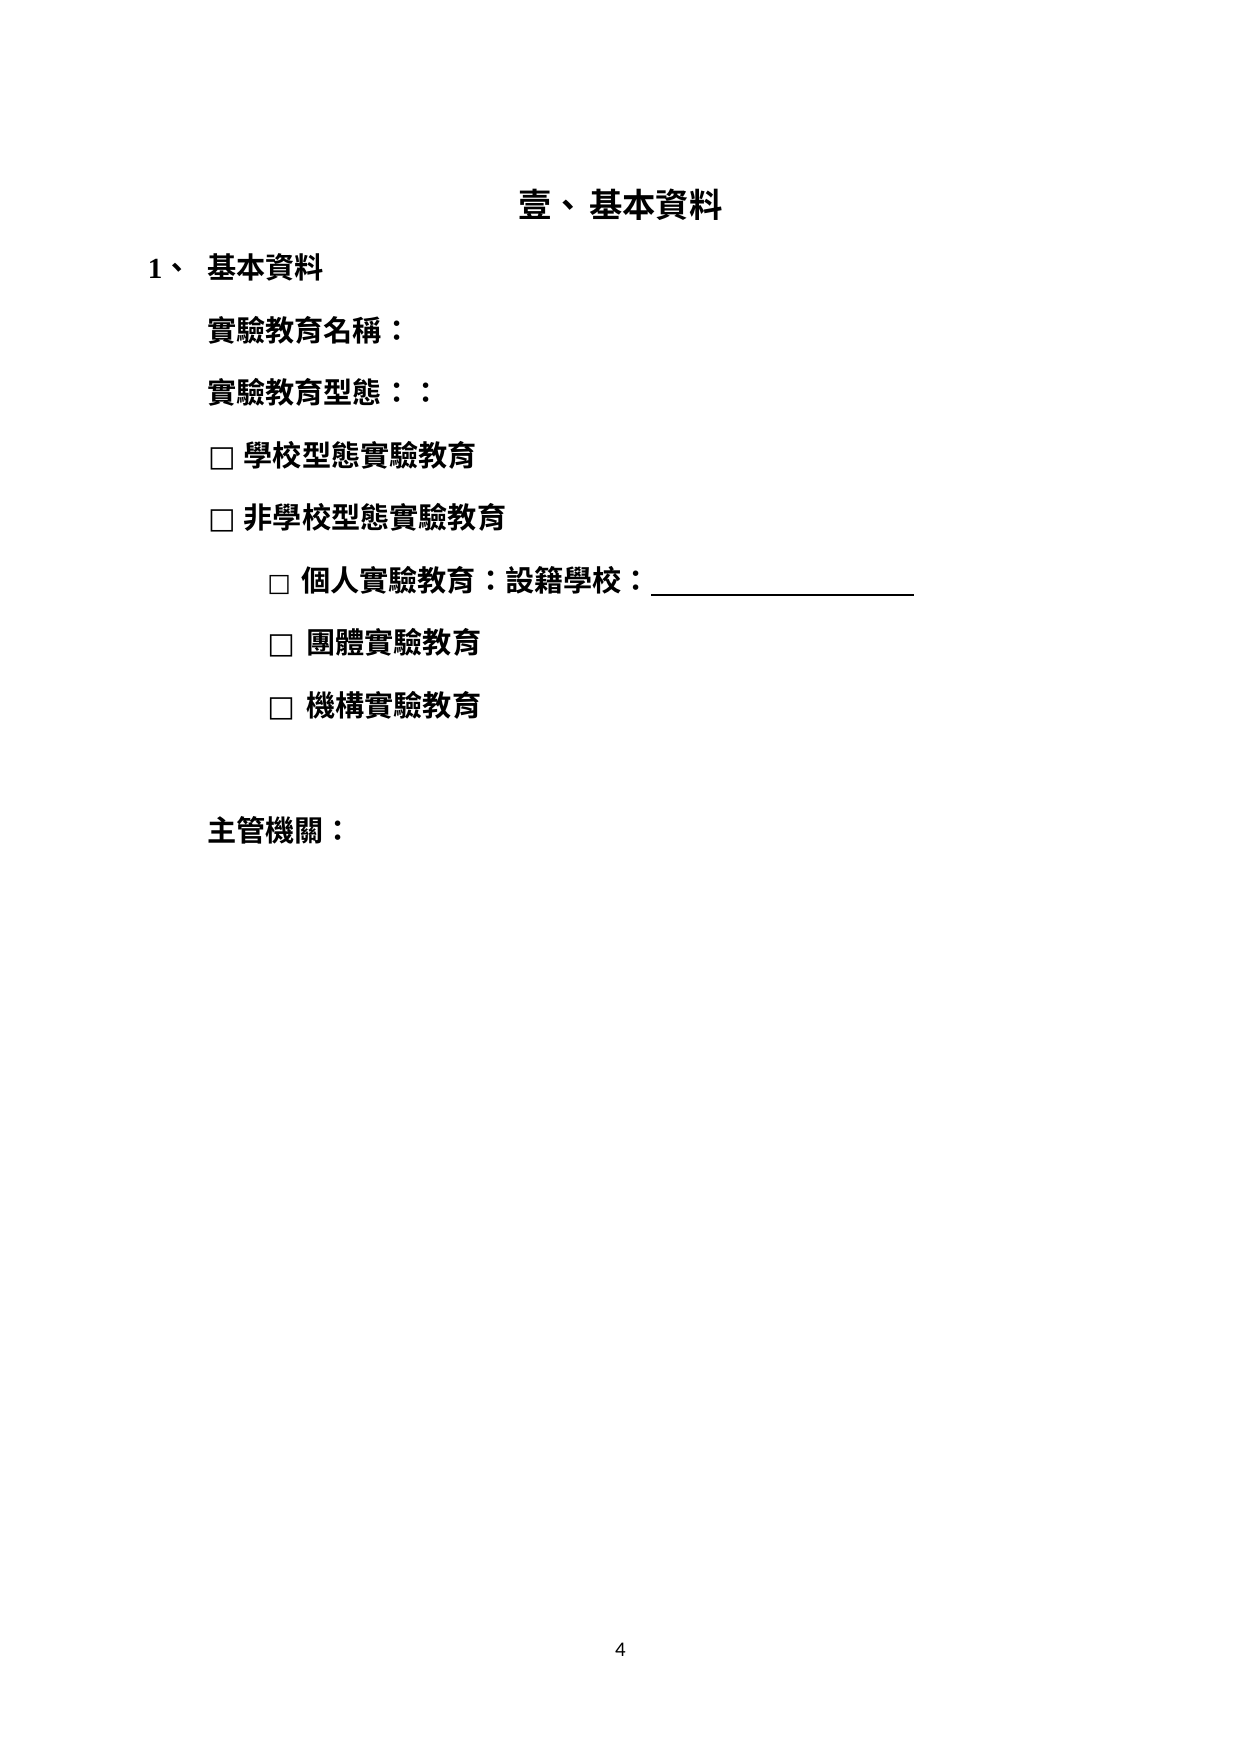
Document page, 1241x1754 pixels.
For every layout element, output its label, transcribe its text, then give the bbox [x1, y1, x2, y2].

list 非學校型態實驗教育 [148, 474, 1092, 537]
list 基本資料 [148, 162, 1092, 224]
text 實驗教育名稱： [207, 287, 1092, 349]
list 學校型態實驗教育 [148, 412, 1092, 474]
list 個人實驗教育：設籍學校： [148, 537, 1092, 599]
text 主管機關： [207, 787, 1092, 849]
list 機構實驗教育 [148, 662, 1092, 724]
text 實驗教育型態：： [207, 349, 1092, 412]
list 基本資料 [148, 224, 1092, 287]
list 團體實驗教育 [148, 599, 1092, 662]
